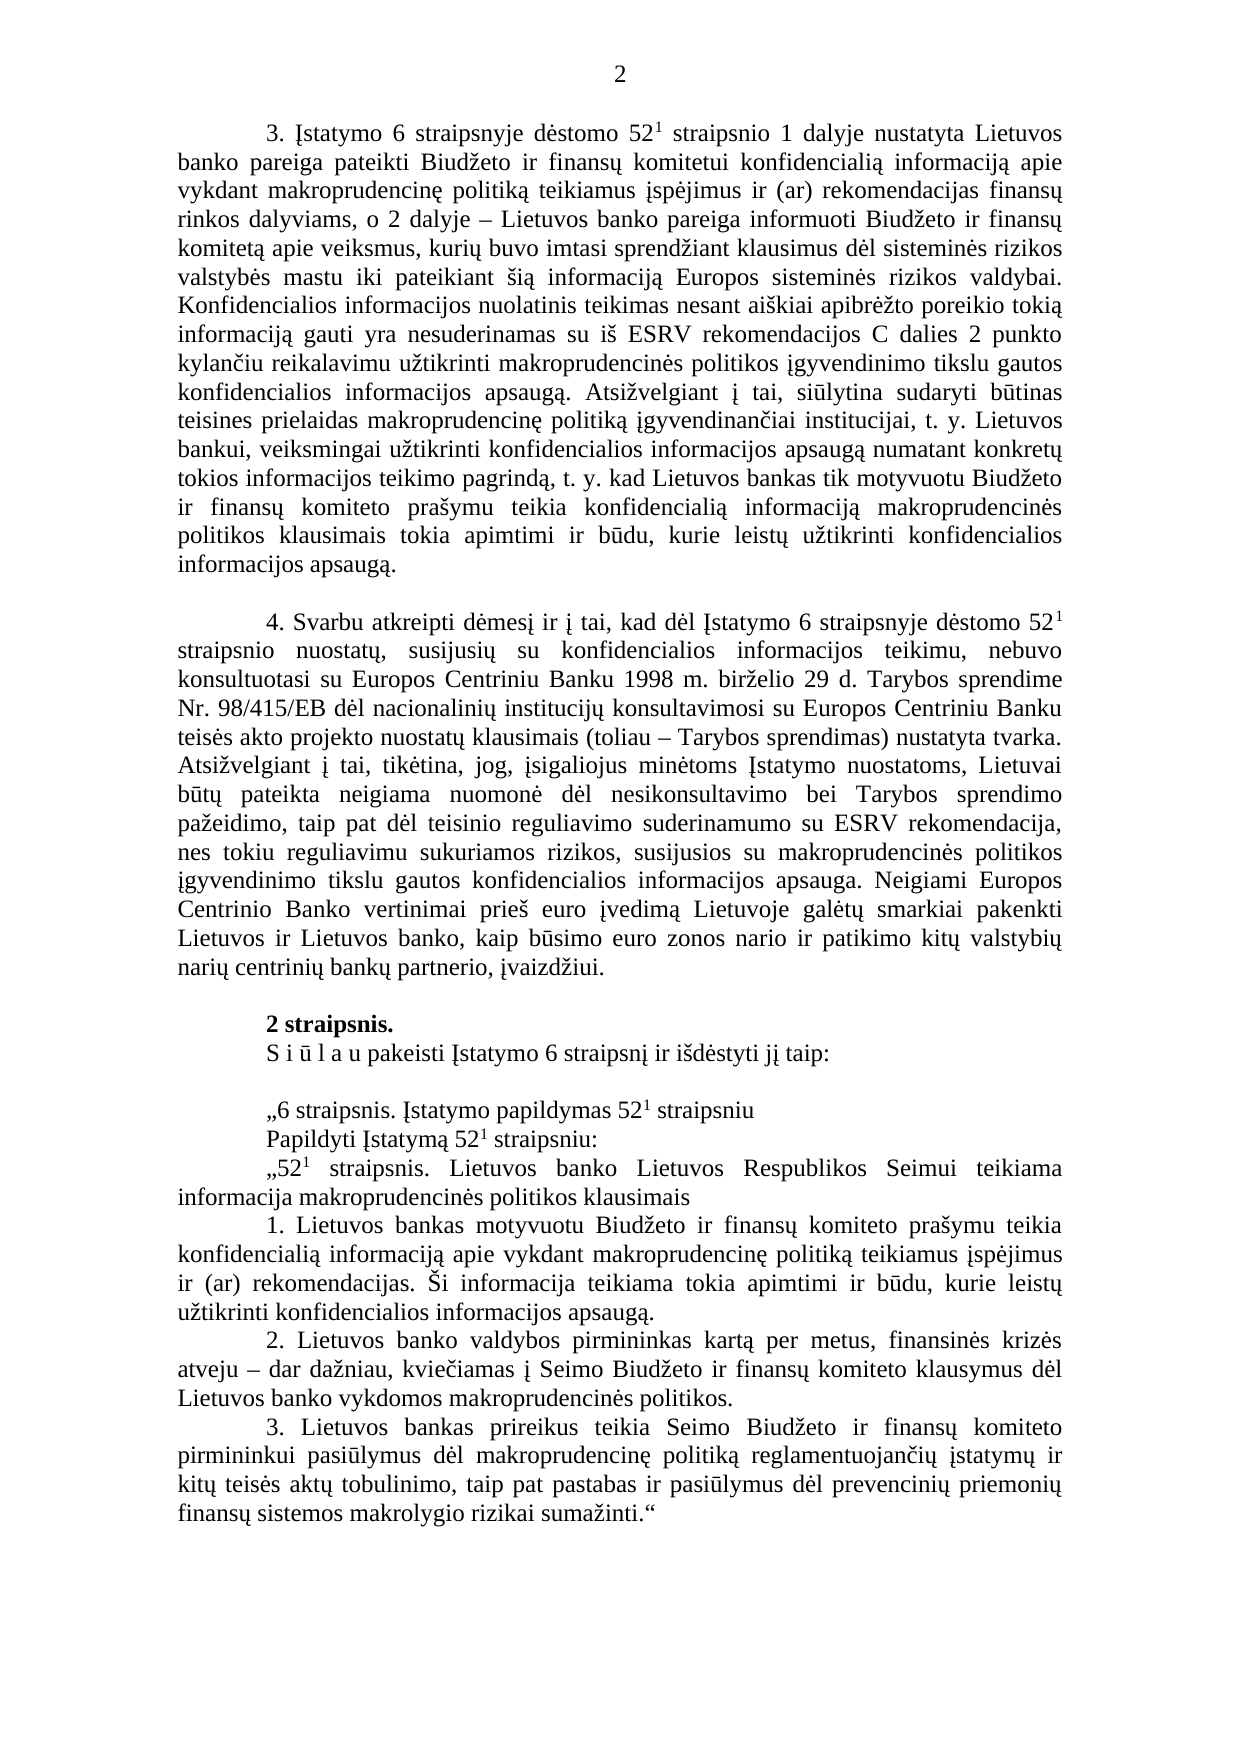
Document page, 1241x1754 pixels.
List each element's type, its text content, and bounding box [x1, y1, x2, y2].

text Papildyti Įstatymą 521 straipsniu: [177, 1124, 1063, 1153]
text „521 straipsnis. Lietuvos banko Lietuvos Respublikos Seimui teikiama informacija makroprudencinės politikos klausimais [177, 1153, 1063, 1211]
text 3. Lietuvos bankas prireikus teikia Seimo Biudžeto ir finansų komiteto pirmininkui pasiūlymus dėl makroprudencinę politiką reglamentuojančių įstatymų ir kitų teisės aktų tobulinimo, taip pat pastabas ir pasiūlymus dėl prevencinių priemonių finansų sistemos makrolygio rizikai sumažinti.“ [177, 1412, 1063, 1527]
text „6 straipsnis. Įstatymo papildymas 521 straipsniu [177, 1096, 1063, 1124]
text 2. Lietuvos banko valdybos pirmininkas kartą per metus, finansinės krizės atveju – dar dažniau, kviečiamas į Seimo Biudžeto ir finansų komiteto klausymus dėl Lietuvos banko vykdomos makroprudencinės politikos. [177, 1326, 1063, 1412]
text 4. Svarbu atkreipti dėmesį ir į tai, kad dėl Įstatymo 6 straipsnyje dėstomo 521 straipsnio nuostatų, susijusių su konfidencialios informacijos teikimu, nebuvo konsultuotasi su Europos Centriniu Banku 1998 m. birželio 29 d. Tarybos sprendime Nr. 98/415/EB dėl nacionalinių institucijų konsultavimosi su Europos Centriniu Banku teisės akto projekto nuostatų klausimais (toliau – Tarybos sprendimas) nustatyta tvarka. Atsižvelgiant į tai, tikėtina, jog, įsigaliojus minėtoms Įstatymo nuostatoms, Lietuvai būtų pateikta neigiama nuomonė dėl nesikonsultavimo bei Tarybos sprendimo pažeidimo, taip pat dėl teisinio reguliavimo suderinamumo su ESRV rekomendacija, nes tokiu reguliavimu sukuriamos rizikos, susijusios su makroprudencinės politikos įgyvendinimo tikslu gautos konfidencialios informacijos apsauga. Neigiami Europos Centrinio Banko vertinimai prieš euro įvedimą Lietuvoje galėtų smarkiai pakenkti Lietuvos ir Lietuvos banko, kaip būsimo euro zonos nario ir patikimo kitų valstybių narių centrinių bankų partnerio, įvaizdžiui. [177, 607, 1063, 981]
text S i ū l a u pakeisti Įstatymo 6 straipsnį ir išdėstyti jį taip: [177, 1038, 1063, 1067]
text 3. Įstatymo 6 straipsnyje dėstomo 521 straipsnio 1 dalyje nustatyta Lietuvos banko pareiga pateikti Biudžeto ir finansų komitetui konfidencialią informaciją apie vykdant makroprudencinę politiką teikiamus įspėjimus ir (ar) rekomendacijas finansų rinkos dalyviams, o 2 dalyje – Lietuvos banko pareiga informuoti Biudžeto ir finansų komitetą apie veiksmus, kurių buvo imtasi sprendžiant klausimus dėl sisteminės rizikos valstybės mastu iki pateikiant šią informaciją Europos sisteminės rizikos valdybai. Konfidencialios informacijos nuolatinis teikimas nesant aiškiai apibrėžto poreikio tokią informaciją gauti yra nesuderinamas su iš ESRV rekomendacijos C dalies 2 punkto kylančiu reikalavimu užtikrinti makroprudencinės politikos įgyvendinimo tikslu gautos konfidencialios informacijos apsaugą. Atsižvelgiant į tai, siūlytina sudaryti būtinas teisines prielaidas makroprudencinę politiką įgyvendinančiai institucijai, t. y. Lietuvos bankui, veiksmingai užtikrinti konfidencialios informacijos apsaugą numatant konkretų tokios informacijos teikimo pagrindą, t. y. kad Lietuvos bankas tik motyvuotu Biudžeto ir finansų komiteto prašymu teikia konfidencialią informaciją makroprudencinės politikos klausimais tokia apimtimi ir būdu, kurie leistų užtikrinti konfidencialios informacijos apsaugą. [177, 118, 1063, 578]
text 1. Lietuvos bankas motyvuotu Biudžeto ir finansų komiteto prašymu teikia konfidencialią informaciją apie vykdant makroprudencinę politiką teikiamus įspėjimus ir (ar) rekomendacijas. Ši informacija teikiama tokia apimtimi ir būdu, kurie leistų užtikrinti konfidencialios informacijos apsaugą. [177, 1211, 1063, 1326]
text 2 straipsnis. [177, 1009, 1063, 1038]
